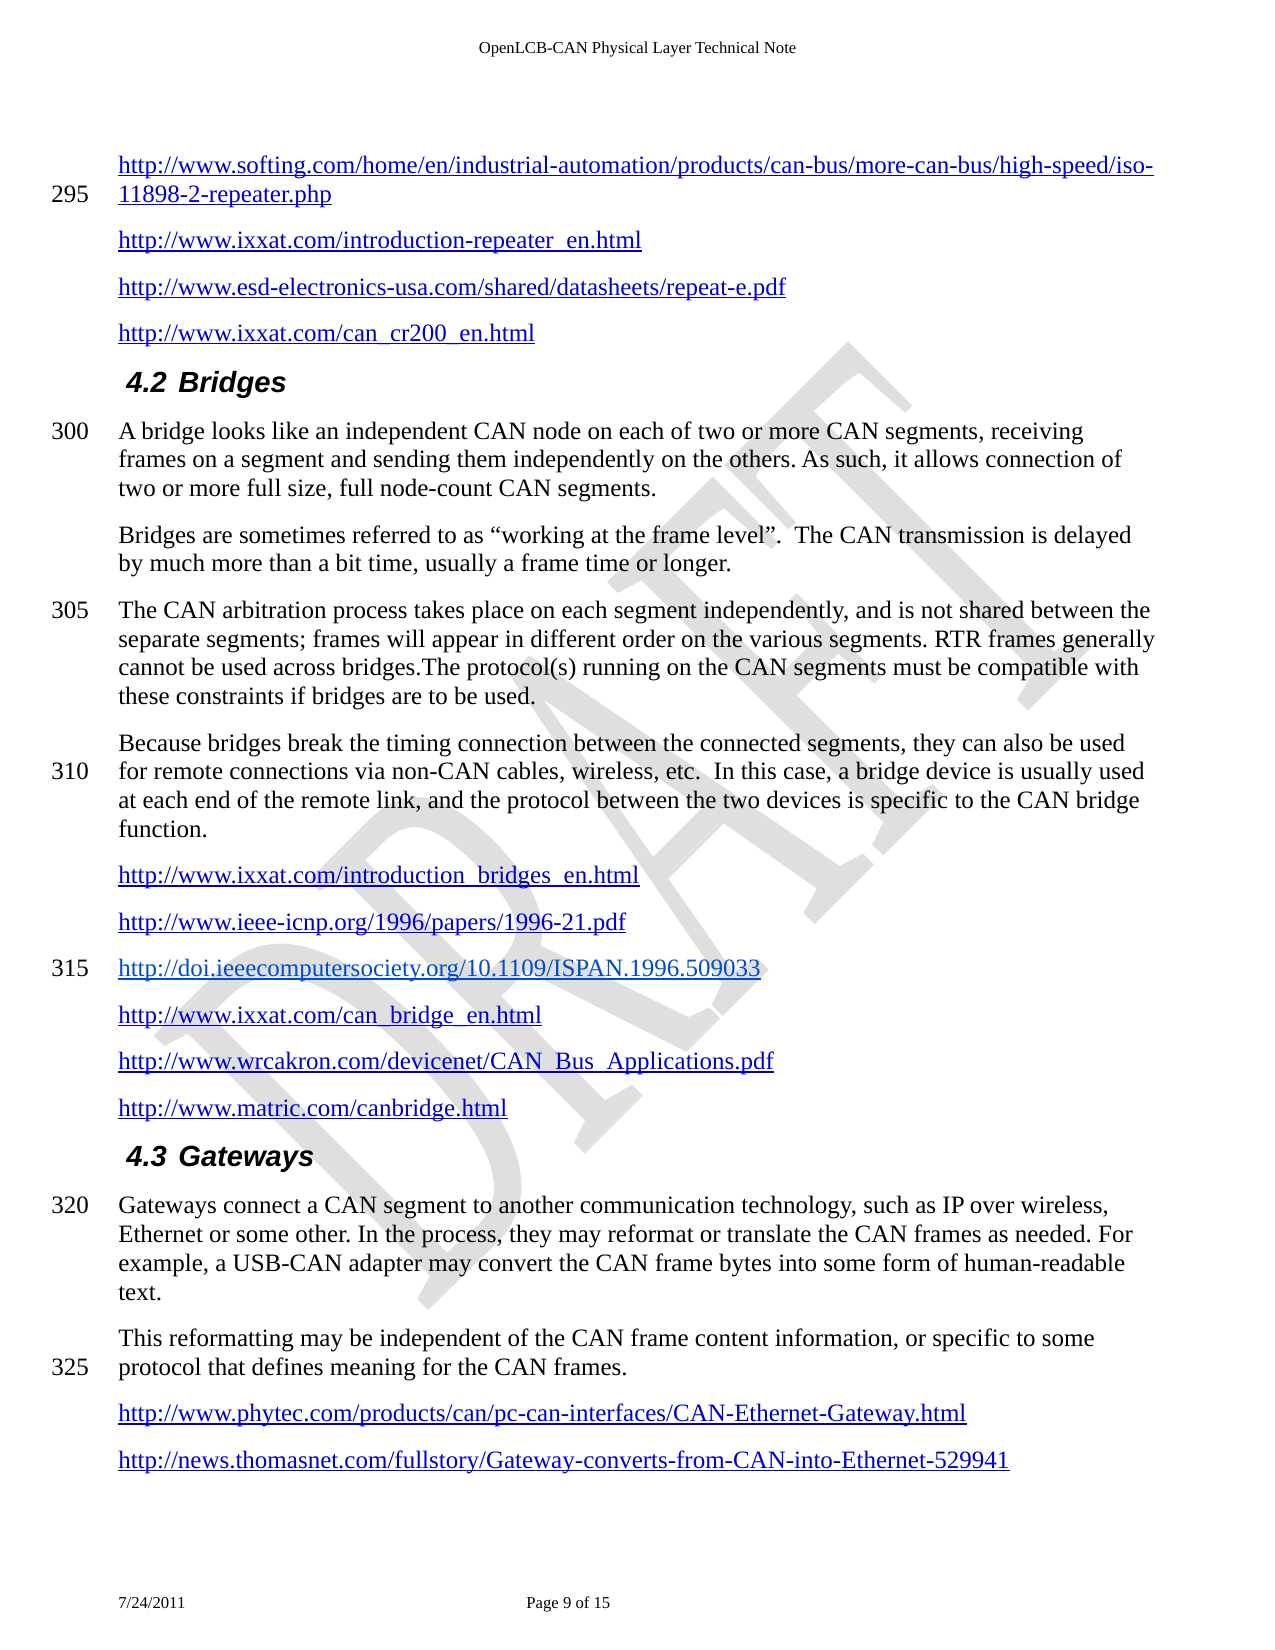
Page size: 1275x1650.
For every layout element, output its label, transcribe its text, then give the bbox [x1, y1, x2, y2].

text http://doi.ieeecomputersociety.org/10.1109/ISPAN.1996.509033 [721, 953, 1157, 982]
text http://www.wrcakron.com/devicenet/CAN_Bus_Applications.pdf [446, 1046, 534, 1071]
subtitle [335, 1139, 492, 1173]
text http://www.ieee-icnp.org/1996/papers/1996-21.pdf [689, 907, 1157, 936]
text http://www.ixxat.com/can_bridge_en.html [211, 1000, 376, 1025]
text http://www.ixxat.com/can_bridge_en.html [398, 1000, 488, 1025]
text http://www.ixxat.com/can_bridge_en.html [656, 1000, 1157, 1028]
text http://www.wrcakron.com/devicenet/CAN_Bus_Applications.pdf [242, 1046, 424, 1071]
text Gateways connect a CAN segment to another communication technology, such as IP over wireless, Ethernet or some other. In the process, they may reformat or translate the CAN frames as needed. For example, a USB-CAN adapter may convert the CAN frame bytes into some form of human-readable text. [386, 1190, 493, 1251]
text http://www.wrcakron.com/devicenet/CAN_Bus_Applications.pdf [118, 1046, 224, 1071]
text http://www.ixxat.com/introduction_bridges_en.html [851, 860, 1157, 889]
text Because bridges break the timing connection between the connected segments, they can also be used for remote connections via non-CAN cables, wireless, etc. In this case, a bridge device is usually used at each end of the remote link, and the protocol between the two devices is specific to the CAN bridge function. [565, 728, 701, 843]
text Bridges are sometimes referred to as “working at the frame level”. The CAN transmission is delayed by much more than a bit time, usually a frame time or longer. [667, 520, 938, 577]
text The CAN arbitration process takes place on each segment independently, and is not shared between the separate segments; frames will appear in different order on the various segments. RTR frames generally cannot be used across bridges.The protocol(s) running on the CAN segments must be compatible with these constraints if bridges are to be used. [698, 595, 818, 670]
text Bridges are sometimes referred to as “working at the frame level”. The CAN transmission is delayed by much more than a bit time, usually a frame time or longer. [118, 520, 668, 577]
text The CAN arbitration process takes place on each segment independently, and is not shared between the separate segments; frames will appear in different order on the various segments. RTR frames generally cannot be used across bridges.The protocol(s) running on the CAN segments must be compatible with these constraints if bridges are to be used. [118, 595, 770, 710]
text http://www.ixxat.com/introduction_bridges_en.html [512, 860, 656, 889]
text http://www.ixxat.com/introduction_bridges_en.html [118, 860, 327, 885]
text http://www.ixxat.com/can_cr200_en.html [118, 318, 1157, 347]
text This reformatting may be independent of the CAN frame content information, or specific to some protocol that defines meaning for the CAN frames. [118, 1323, 1157, 1381]
text The CAN arbitration process takes place on each segment independently, and is not shared between the separate segments; frames will appear in different order on the various segments. RTR frames generally cannot be used across bridges.The protocol(s) running on the CAN segments must be compatible with these constraints if bridges are to be used. [798, 595, 1033, 710]
text http://www.matric.com/canbridge.html [619, 1093, 1157, 1121]
text Because bridges break the timing connection between the connected segments, they can also be used for remote connections via non-CAN cables, wireless, etc. In this case, a bridge device is usually used at each end of the remote link, and the protocol between the two devices is specific to the CAN bridge function. [118, 728, 624, 843]
text http://www.ieee-icnp.org/1996/papers/1996-21.pdf [539, 907, 688, 936]
text http://doi.ieeecomputersociety.org/10.1109/ISPAN.1996.509033 [118, 953, 240, 978]
text Gateways connect a CAN segment to another communication technology, such as IP over wireless, Ethernet or some other. In the process, they may reformat or translate the CAN frames as needed. For example, a USB-CAN adapter may convert the CAN frame bytes into some form of human-readable text. [118, 1190, 429, 1305]
text http://doi.ieeecomputersociety.org/10.1109/ISPAN.1996.509033 [559, 953, 717, 978]
text Gateways connect a CAN segment to another communication technology, such as IP over wireless, Ethernet or some other. In the process, they may reformat or translate the CAN frames as needed. For example, a USB-CAN adapter may convert the CAN frame bytes into some form of human-readable text. [435, 1190, 1157, 1305]
text http://www.esd-electronics-usa.com/shared/datasheets/repeat-e.pdf [118, 272, 1157, 300]
text http://www.matric.com/canbridge.html [289, 1093, 463, 1118]
text A bridge looks like an independent CAN node on each of two or more CAN segments, receiving frames on a segment and sending them independently on the others. As such, it allows connection of two or more full size, full node-count CAN segments. [820, 416, 1157, 502]
subtitle [830, 374, 887, 398]
text http://www.phytec.com/products/can/pc-can-interfaces/CAN-Ethernet-Gateway.html [118, 1398, 1157, 1427]
text http://www.ixxat.com/can_bridge_en.html [118, 1000, 187, 1025]
text Because bridges break the timing connection between the connected segments, they can also be used for remote connections via non-CAN cables, wireless, etc. In this case, a bridge device is usually used at each end of the remote link, and the protocol between the two devices is specific to the CAN bridge function. [639, 728, 882, 843]
text http://www.matric.com/canbridge.html [485, 1093, 584, 1121]
text http://www.ixxat.com/introduction-repeater_en.html [118, 225, 1157, 254]
text http://www.matric.com/canbridge.html [118, 1093, 271, 1118]
subtitle Bridges [118, 364, 824, 398]
text Because bridges break the timing connection between the connected segments, they can also be used for remote connections via non-CAN cables, wireless, etc. In this case, a bridge device is usually used at each end of the remote link, and the protocol between the two devices is specific to the CAN bridge function. [831, 728, 1157, 843]
text http://www.ixxat.com/introduction_bridges_en.html [670, 860, 815, 889]
subtitle [872, 364, 1157, 398]
text http://www.ixxat.com/can_bridge_en.html [506, 1000, 637, 1028]
text http://www.softing.com/home/en/industrial-automation/products/can-bus/more-can-bus/high-speed/iso-11898-2-repeater.php [118, 150, 1157, 207]
text http://www.ieee-icnp.org/1996/papers/1996-21.pdf [413, 907, 515, 932]
text http://www.ieee-icnp.org/1996/papers/1996-21.pdf [118, 907, 395, 932]
text http://www.wrcakron.com/devicenet/CAN_Bus_Applications.pdf [552, 1046, 1157, 1075]
text A bridge looks like an independent CAN node on each of two or more CAN segments, receiving frames on a segment and sending them independently on the others. As such, it allows connection of two or more full size, full node-count CAN segments. [757, 436, 863, 502]
subtitle [511, 1139, 1157, 1173]
text A bridge looks like an independent CAN node on each of two or more CAN segments, receiving frames on a segment and sending them independently on the others. As such, it allows connection of two or more full size, full node-count CAN segments. [118, 416, 772, 502]
text http://news.thomasnet.com/fullstory/Gateway-converts-from-CAN-into-Ethernet-529941 [118, 1445, 1157, 1473]
text http://doi.ieeecomputersociety.org/10.1109/ISPAN.1996.509033 [327, 953, 441, 978]
text http://www.ixxat.com/introduction_bridges_en.html [366, 860, 493, 885]
text Bridges are sometimes referred to as “working at the frame level”. The CAN transmission is delayed by much more than a bit time, usually a frame time or longer. [924, 520, 1157, 577]
text The CAN arbitration process takes place on each segment independently, and is not shared between the separate segments; frames will appear in different order on the various segments. RTR frames generally cannot be used across bridges.The protocol(s) running on the CAN segments must be compatible with these constraints if bridges are to be used. [999, 595, 1157, 710]
subtitle Gateways [118, 1139, 326, 1173]
